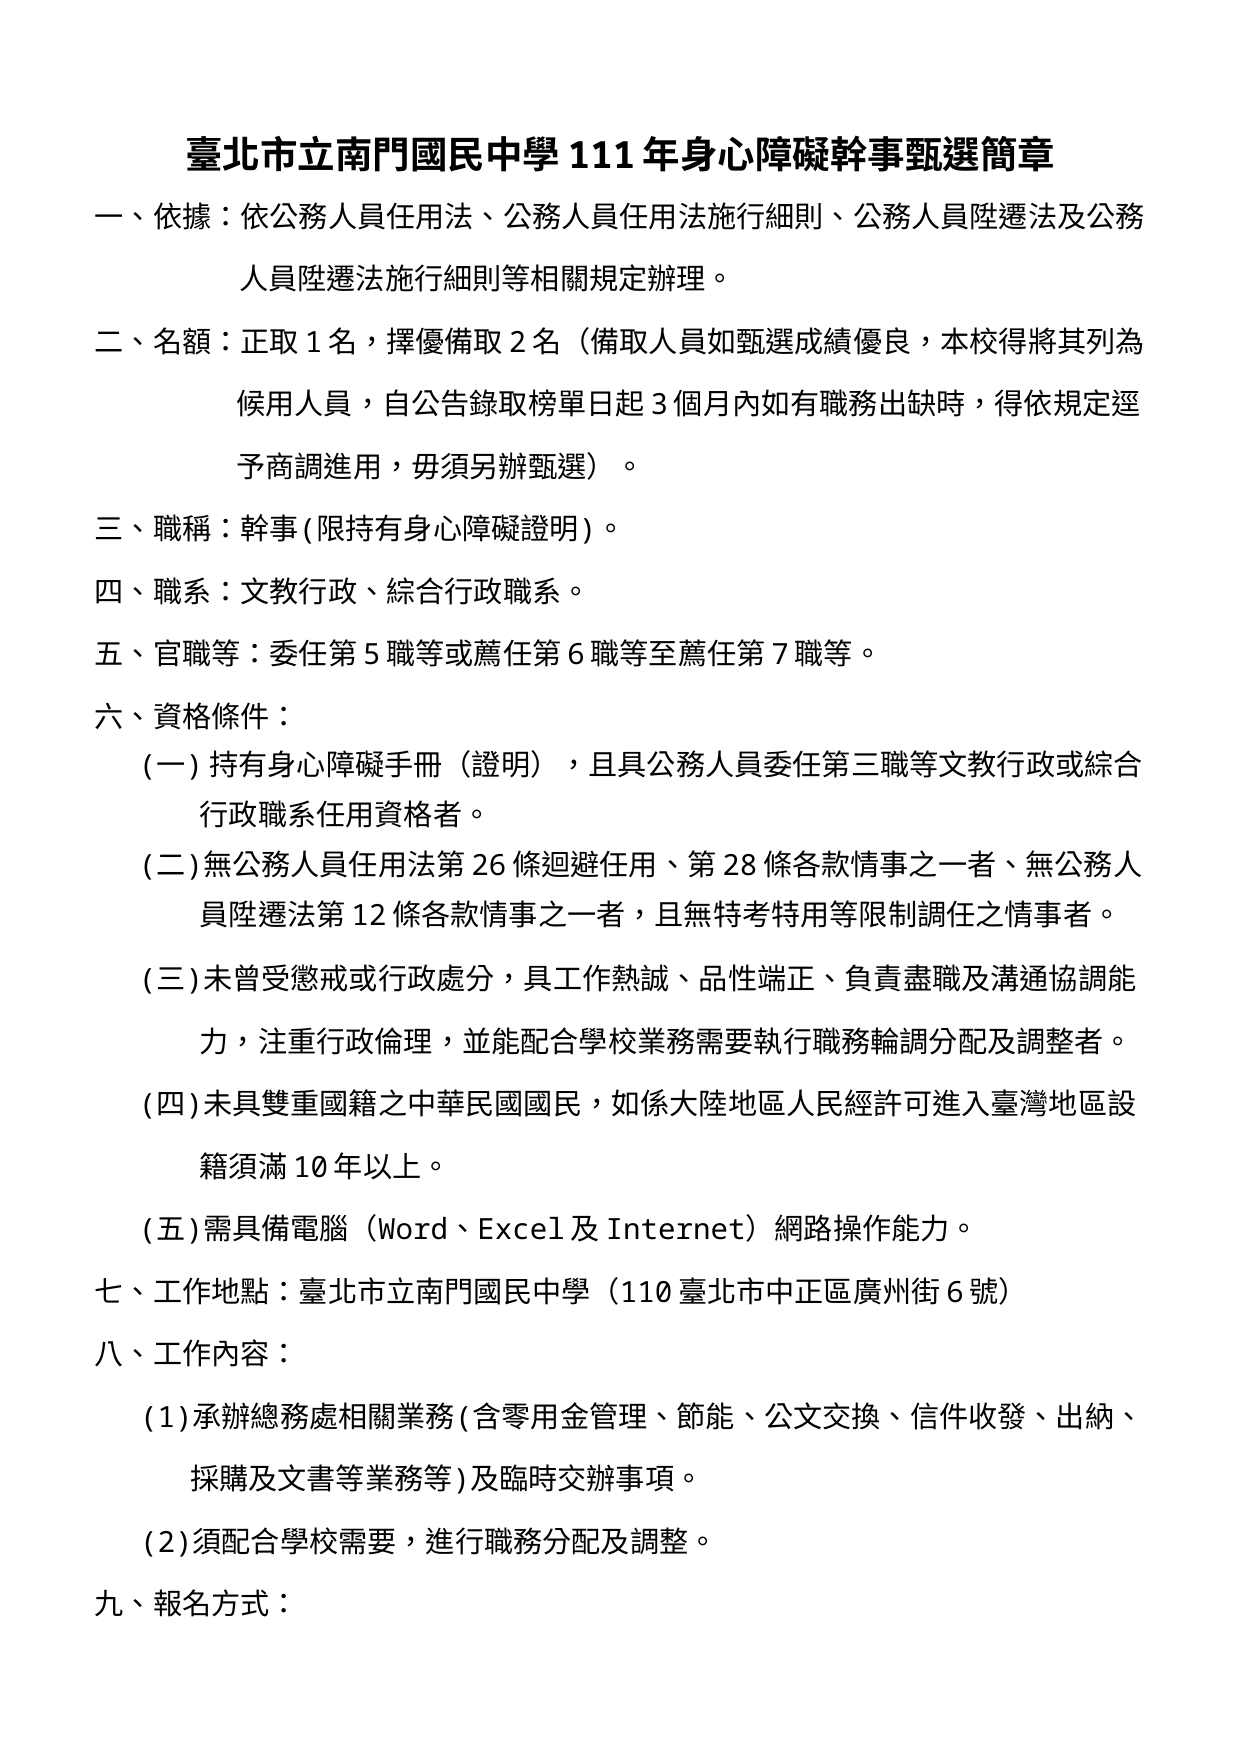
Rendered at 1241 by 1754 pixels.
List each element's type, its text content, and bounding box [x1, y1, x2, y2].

text 五、官職等：委任第5職等或薦任第6職等至薦任第7職等。 [94, 610, 1146, 673]
text 六、資格條件： [94, 673, 1146, 735]
text 九、報名方式： [94, 1560, 1146, 1623]
text 七、工作地點：臺北市立南門國民中學（110臺北市中正區廣州街6號） [94, 1248, 1146, 1310]
text (四)未具雙重國籍之中華民國國民，如係大陸地區人民經許可進入臺灣地區設籍須滿10年以上。 [139, 1060, 1146, 1185]
text (一) 持有身心障礙手冊（證明），且具公務人員委任第三職等文教行政或綜合行政職系任用資格者。 [139, 735, 1146, 835]
text 四、職系：文教行政、綜合行政職系。 [94, 548, 1146, 610]
text (二)無公務人員任用法第26條迴避任用、第28條各款情事之一者、無公務人員陞遷法第12條各款情事之一者，且無特考特用等限制調任之情事者。 [139, 835, 1146, 935]
list 承辦總務處相關業務(含零用金管理、節能、公文交換、信件收發、出納、採購及文書等業務等)及臨時交辦事項。 [140, 1373, 1146, 1498]
list 須配合學校需要，進行職務分配及調整。 [140, 1498, 1146, 1560]
text 臺北市立南門國民中學111年身心障礙幹事甄選簡章 [94, 110, 1146, 173]
text 八、工作內容： [94, 1310, 1146, 1373]
text (三)未曾受懲戒或行政處分，具工作熱誠、品性端正、負責盡職及溝通協調能力，注重行政倫理，並能配合學校業務需要執行職務輪調分配及調整者。 [139, 935, 1146, 1060]
text (五)需具備電腦（Word、Excel及Internet）網路操作能力。 [139, 1185, 1146, 1248]
text 一、依據：依公務人員任用法、公務人員任用法施行細則、公務人員陞遷法及公務人員陞遷法施行細則等相關規定辦理。 [94, 173, 1146, 298]
text 二、名額：正取1名，擇優備取2名（備取人員如甄選成績優良，本校得將其列為候用人員，自公告錄取榜單日起3個月內如有職務出缺時，得依規定逕予商調進用，毋須另辦甄選）。 [94, 298, 1146, 485]
text 三、職稱：幹事(限持有身心障礙證明)。 [94, 485, 1146, 548]
